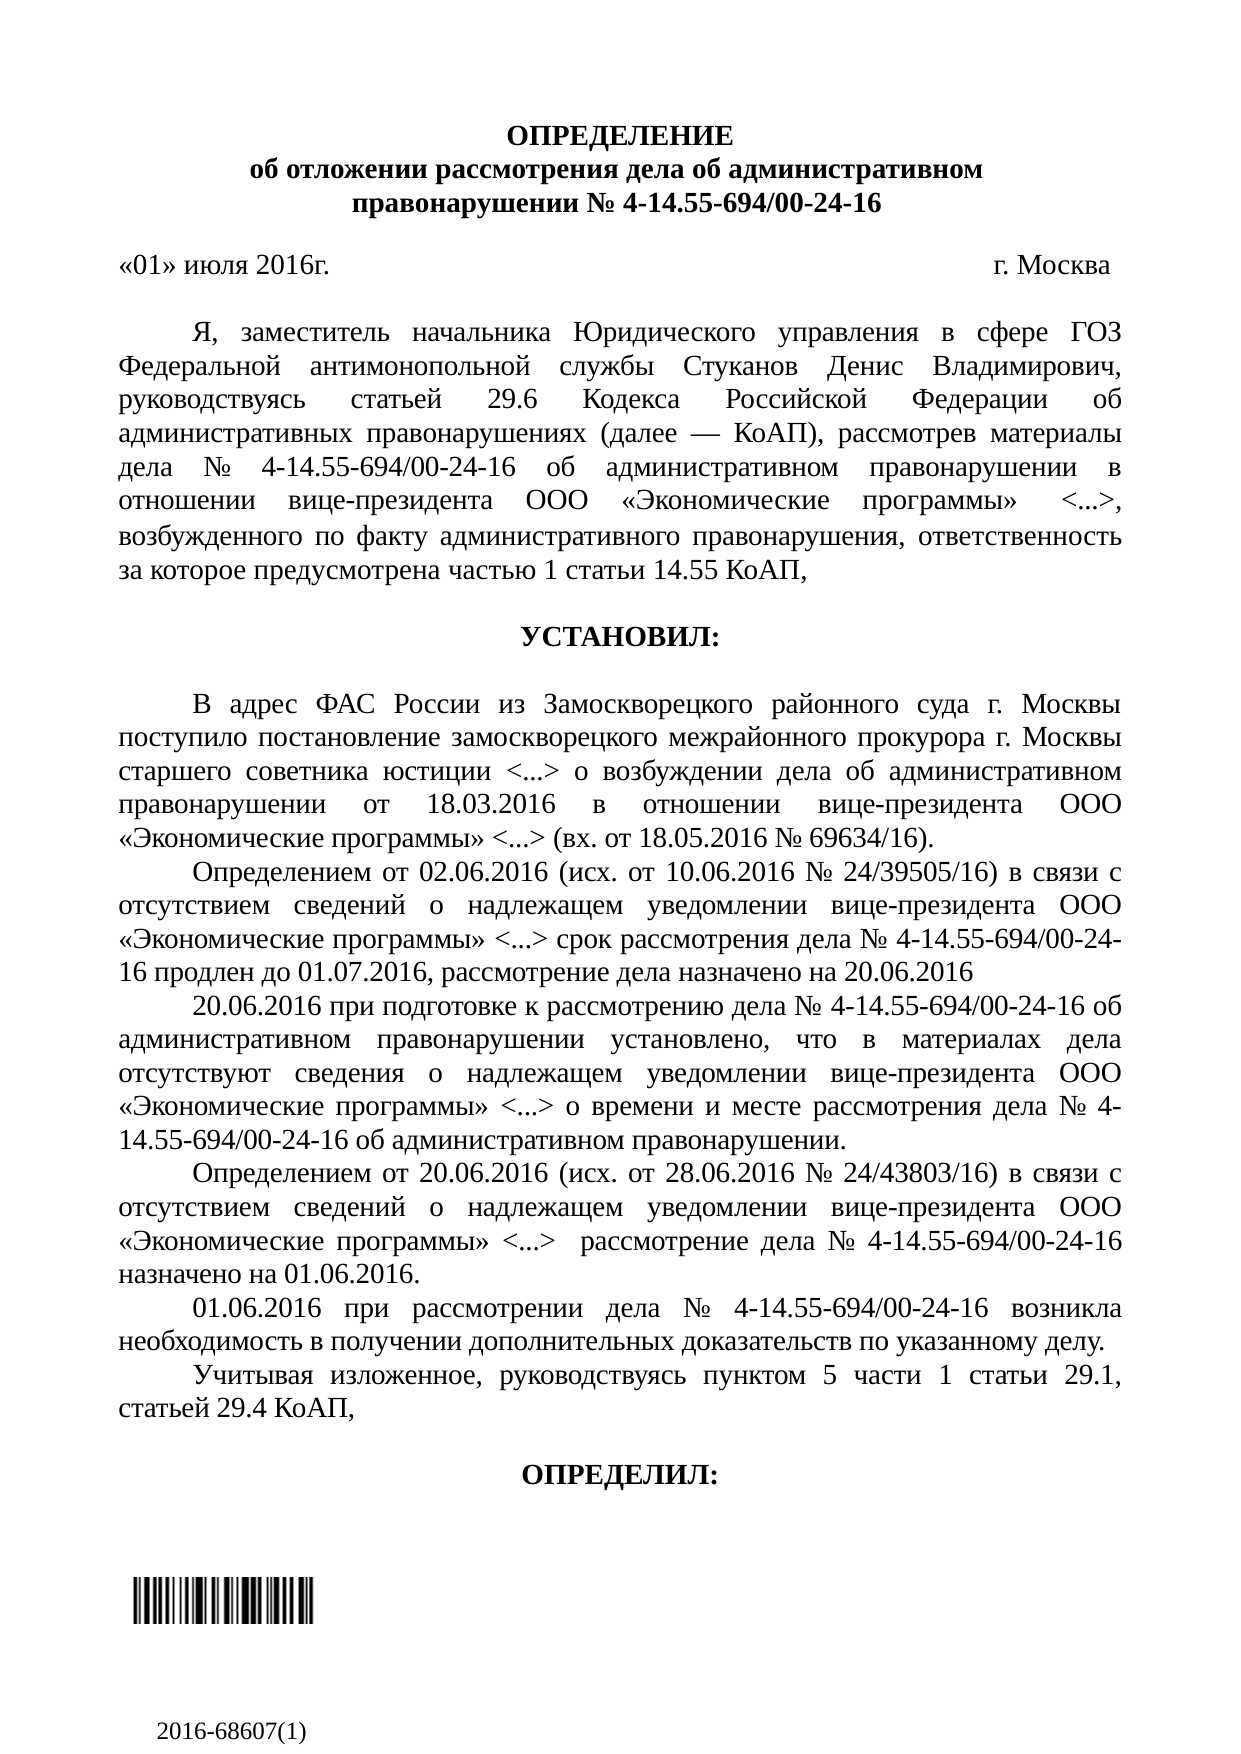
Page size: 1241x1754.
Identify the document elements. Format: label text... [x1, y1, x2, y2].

text ОПРЕДЕЛИЛ: [118, 1457, 1122, 1491]
text Определением от 02.06.2016 (исх. от 10.06.2016 № 24/39505/16) в связи с отсутствием сведений о надлежащем уведомлении вице-президента ООО «Экономические программы» <...> срок рассмотрения дела № 4-14.55-694/00-24-16 продлен до 01.07.2016, рассмотрение дела назначено на 20.06.2016 [118, 854, 1122, 988]
text В адрес ФАС России из Замоскворецкого районного суда г. Москвы поступило постановление замоскворецкого межрайонного прокурора г. Москвы старшего советника юстиции <...> о возбуждении дела об административном правонарушении от 18.03.2016 в отношении вице-президента ООО «Экономические программы» <...> (вх. от 18.05.2016 № 69634/16). [118, 686, 1122, 854]
text Определением от 20.06.2016 (исх. от 28.06.2016 № 24/43803/16) в связи с отсутствием сведений о надлежащем уведомлении вице-президента ООО «Экономические программы» <...> рассмотрение дела № 4-14.55-694/00-24-16 назначено на 01.06.2016. [118, 1156, 1122, 1290]
text «01» июля 2016г. г. Москва [118, 247, 1122, 281]
text УСТАНОВИЛ: [118, 619, 1122, 652]
text 01.06.2016 при рассмотрении дела № 4-14.55-694/00-24-16 возникла необходимость в получении дополнительных доказательств по указанному делу. [118, 1290, 1122, 1357]
text об отложении рассмотрения дела об административном [118, 152, 1122, 185]
text правонарушении № 4-14.55-694/00-24-16 [118, 185, 1122, 219]
picture [118, 1577, 331, 1624]
text Учитывая изложенное, руководствуясь пунктом 5 части 1 статьи 29.1, статьей 29.4 КоАП, [118, 1357, 1122, 1424]
text Я, заместитель начальника Юридического управления в сфере ГОЗ Федеральной антимонопольной службы Стуканов Денис Владимирович, руководствуясь статьей 29.6 Кодекса Российской Федерации об административных правонарушениях (далее — КоАП), рассмотрев материалы дела № 4-14.55-694/00-24-16 об административном правонарушении в отношении вице-президента ООО «Экономические программы» <...>, возбужденного по факту административного правонарушения, ответственность за которое предусмотрена частью 1 статьи 14.55 КоАП, [118, 314, 1122, 585]
text ОПРЕДЕЛЕНИЕ [118, 118, 1122, 152]
text 20.06.2016 при подготовке к рассмотрению дела № 4-14.55-694/00-24-16 об административном правонарушении установлено, что в материалах дела отсутствуют сведения о надлежащем уведомлении вице-президента ООО «Экономические программы» <...> о времени и месте рассмотрения дела № 4-14.55-694/00-24-16 об административном правонарушении. [118, 988, 1122, 1156]
